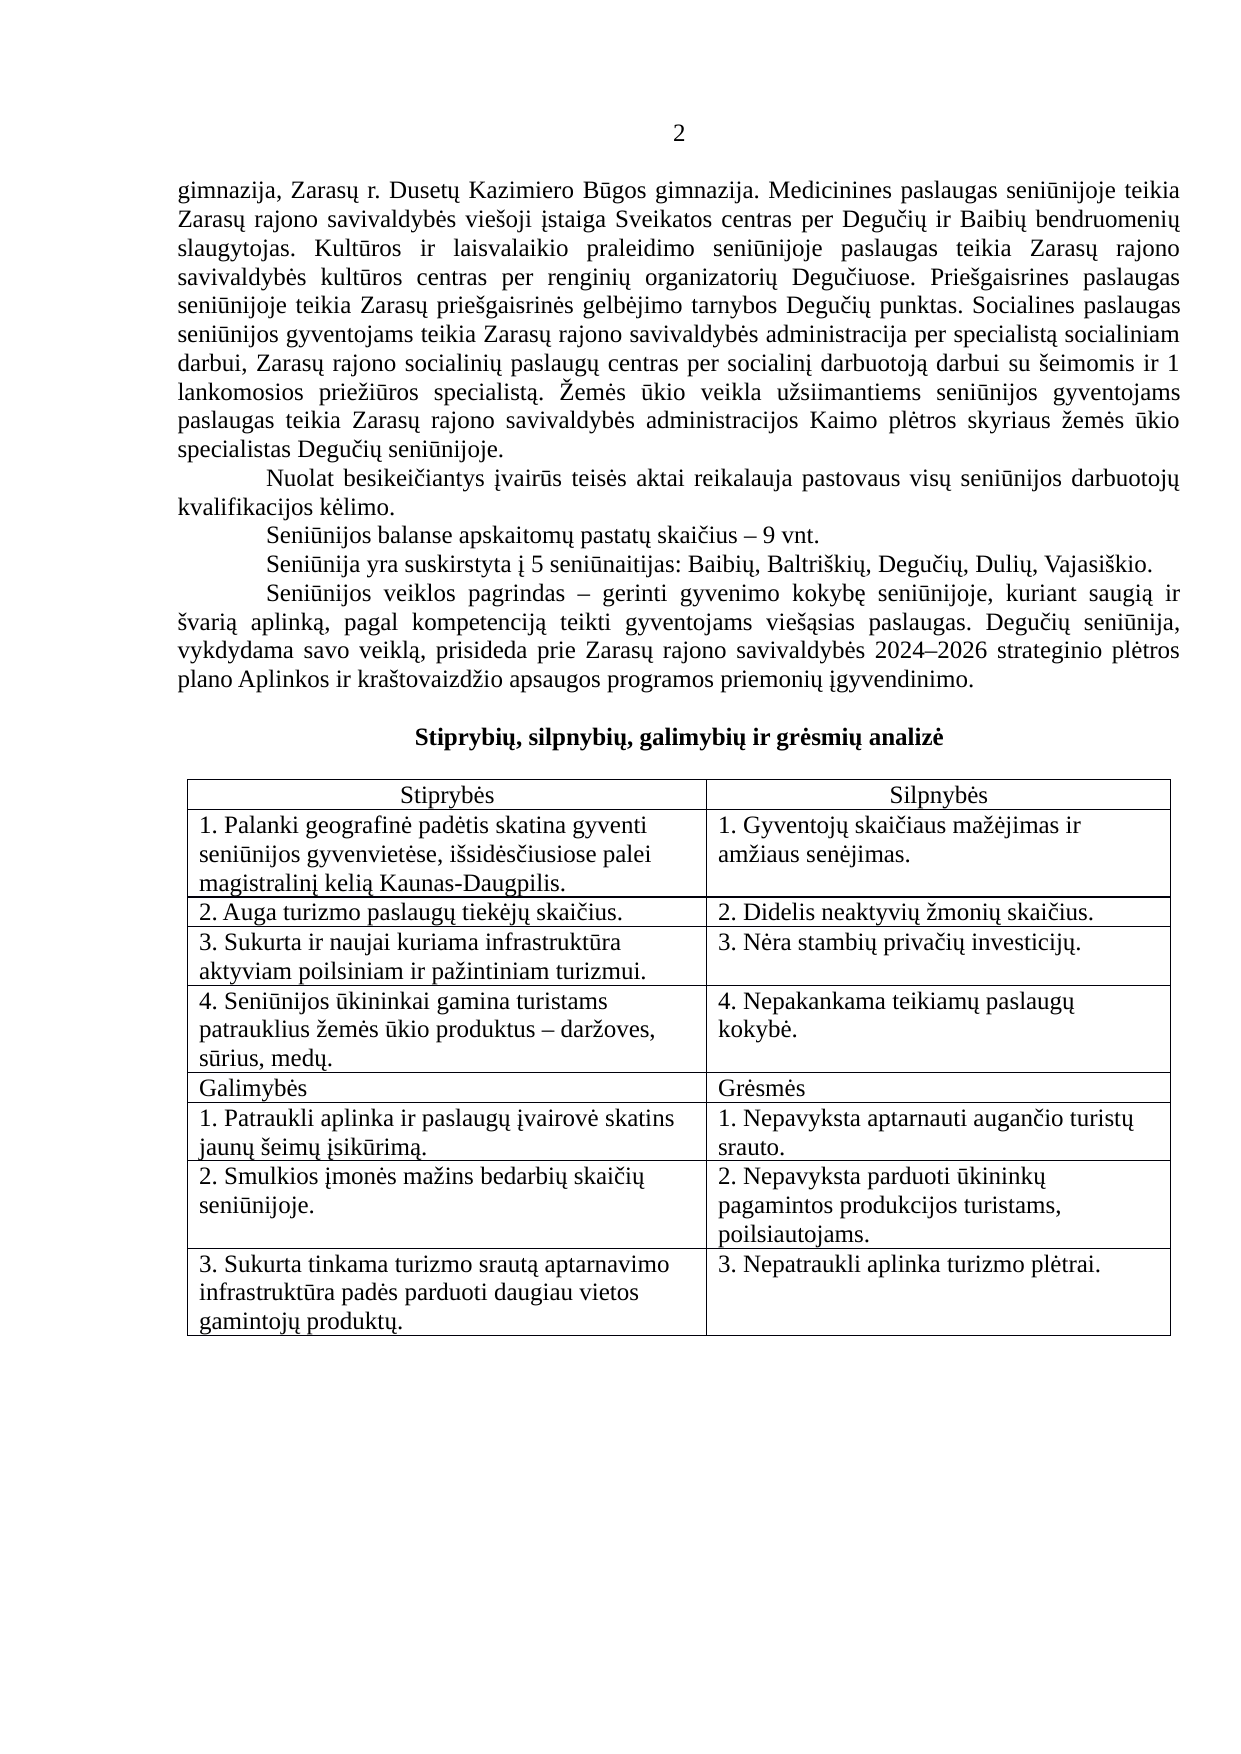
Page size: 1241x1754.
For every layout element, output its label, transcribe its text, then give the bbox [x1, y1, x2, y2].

table_cell Galimybės [188, 1073, 706, 1102]
table_cell 2. Auga turizmo paslaugų tiekėjų skaičius. [188, 898, 706, 926]
table_header Silpnybės [707, 780, 1170, 809]
table_cell 1. Palanki geografinė padėtis skatina gyventi seniūnijos gyvenvietėse, išsidėsčiusiose palei magistralinį kelią Kaunas-Daugpilis. [188, 810, 706, 896]
table_header Stiprybės [188, 780, 706, 809]
table_cell 4. Nepakankama teikiamų paslaugų kokybė. [707, 986, 1170, 1072]
table_cell 3. Nepatraukli aplinka turizmo plėtrai. [707, 1249, 1170, 1335]
text Seniūnijos veiklos pagrindas – gerinti gyvenimo kokybę seniūnijoje, kuriant saugią ir švarią aplinką, pagal kompetenciją teikti gyventojams viešąsias paslaugas. Degučių seniūnija, vykdydama savo veiklą, prisideda prie Zarasų rajono savivaldybės 2024–2026 strateginio plėtros plano Aplinkos ir kraštovaizdžio apsaugos programos priemonių įgyvendinimo. [177, 578, 1181, 693]
text gimnazija, Zarasų r. Dusetų Kazimiero Būgos gimnazija. Medicinines paslaugas seniūnijoje teikia Zarasų rajono savivaldybės viešoji įstaiga Sveikatos centras per Degučių ir Baibių bendruomenių slaugytojas. Kultūros ir laisvalaikio praleidimo seniūnijoje paslaugas teikia Zarasų rajono savivaldybės kultūros centras per renginių organizatorių Degučiuose. Priešgaisrines paslaugas seniūnijoje teikia Zarasų priešgaisrinės gelbėjimo tarnybos Degučių punktas. Socialines paslaugas seniūnijos gyventojams teikia Zarasų rajono savivaldybės administracija per specialistą socialiniam darbui, Zarasų rajono socialinių paslaugų centras per socialinį darbuotoją darbui su šeimomis ir 1 lankomosios priežiūros specialistą. Žemės ūkio veikla užsiimantiems seniūnijos gyventojams paslaugas teikia Zarasų rajono savivaldybės administracijos Kaimo plėtros skyriaus žemės ūkio specialistas Degučių seniūnijoje. [177, 176, 1181, 463]
table_cell 1. Nepavyksta aptarnauti augančio turistų srauto. [707, 1103, 1170, 1160]
table_cell 3. Sukurta ir naujai kuriama infrastruktūra aktyviam poilsiniam ir pažintiniam turizmui. [188, 927, 706, 985]
text Seniūnijos balanse apskaitomų pastatų skaičius – 9 vnt. [177, 521, 1181, 549]
table_cell Grėsmės [707, 1073, 1170, 1102]
text Seniūnija yra suskirstyta į 5 seniūnaitijas: Baibių, Baltriškių, Degučių, Dulių, Vajasiškio. [177, 549, 1181, 578]
text Nuolat besikeičiantys įvairūs teisės aktai reikalauja pastovaus visų seniūnijos darbuotojų kvalifikacijos kėlimo. [177, 463, 1181, 521]
table_cell 2. Didelis neaktyvių žmonių skaičius. [707, 898, 1170, 926]
table_cell 2. Nepavyksta parduoti ūkininkų pagamintos produkcijos turistams, poilsiautojams. [707, 1161, 1170, 1248]
table_cell 4. Seniūnijos ūkininkai gamina turistams patrauklius žemės ūkio produktus – daržoves, sūrius, medų. [188, 986, 706, 1072]
text Stiprybių, silpnybių, galimybių ir grėsmių analizė [177, 722, 1181, 751]
table_cell 3. Nėra stambių privačių investicijų. [707, 927, 1170, 985]
table_cell 2. Smulkios įmonės mažins bedarbių skaičių seniūnijoje. [188, 1161, 706, 1248]
table_cell 1. Patraukli aplinka ir paslaugų įvairovė skatins jaunų šeimų įsikūrimą. [188, 1103, 706, 1160]
table_cell 1. Gyventojų skaičiaus mažėjimas ir amžiaus senėjimas. [707, 810, 1170, 896]
table_cell 3. Sukurta tinkama turizmo srautą aptarnavimo infrastruktūra padės parduoti daugiau vietos gamintojų produktų. [188, 1249, 706, 1335]
